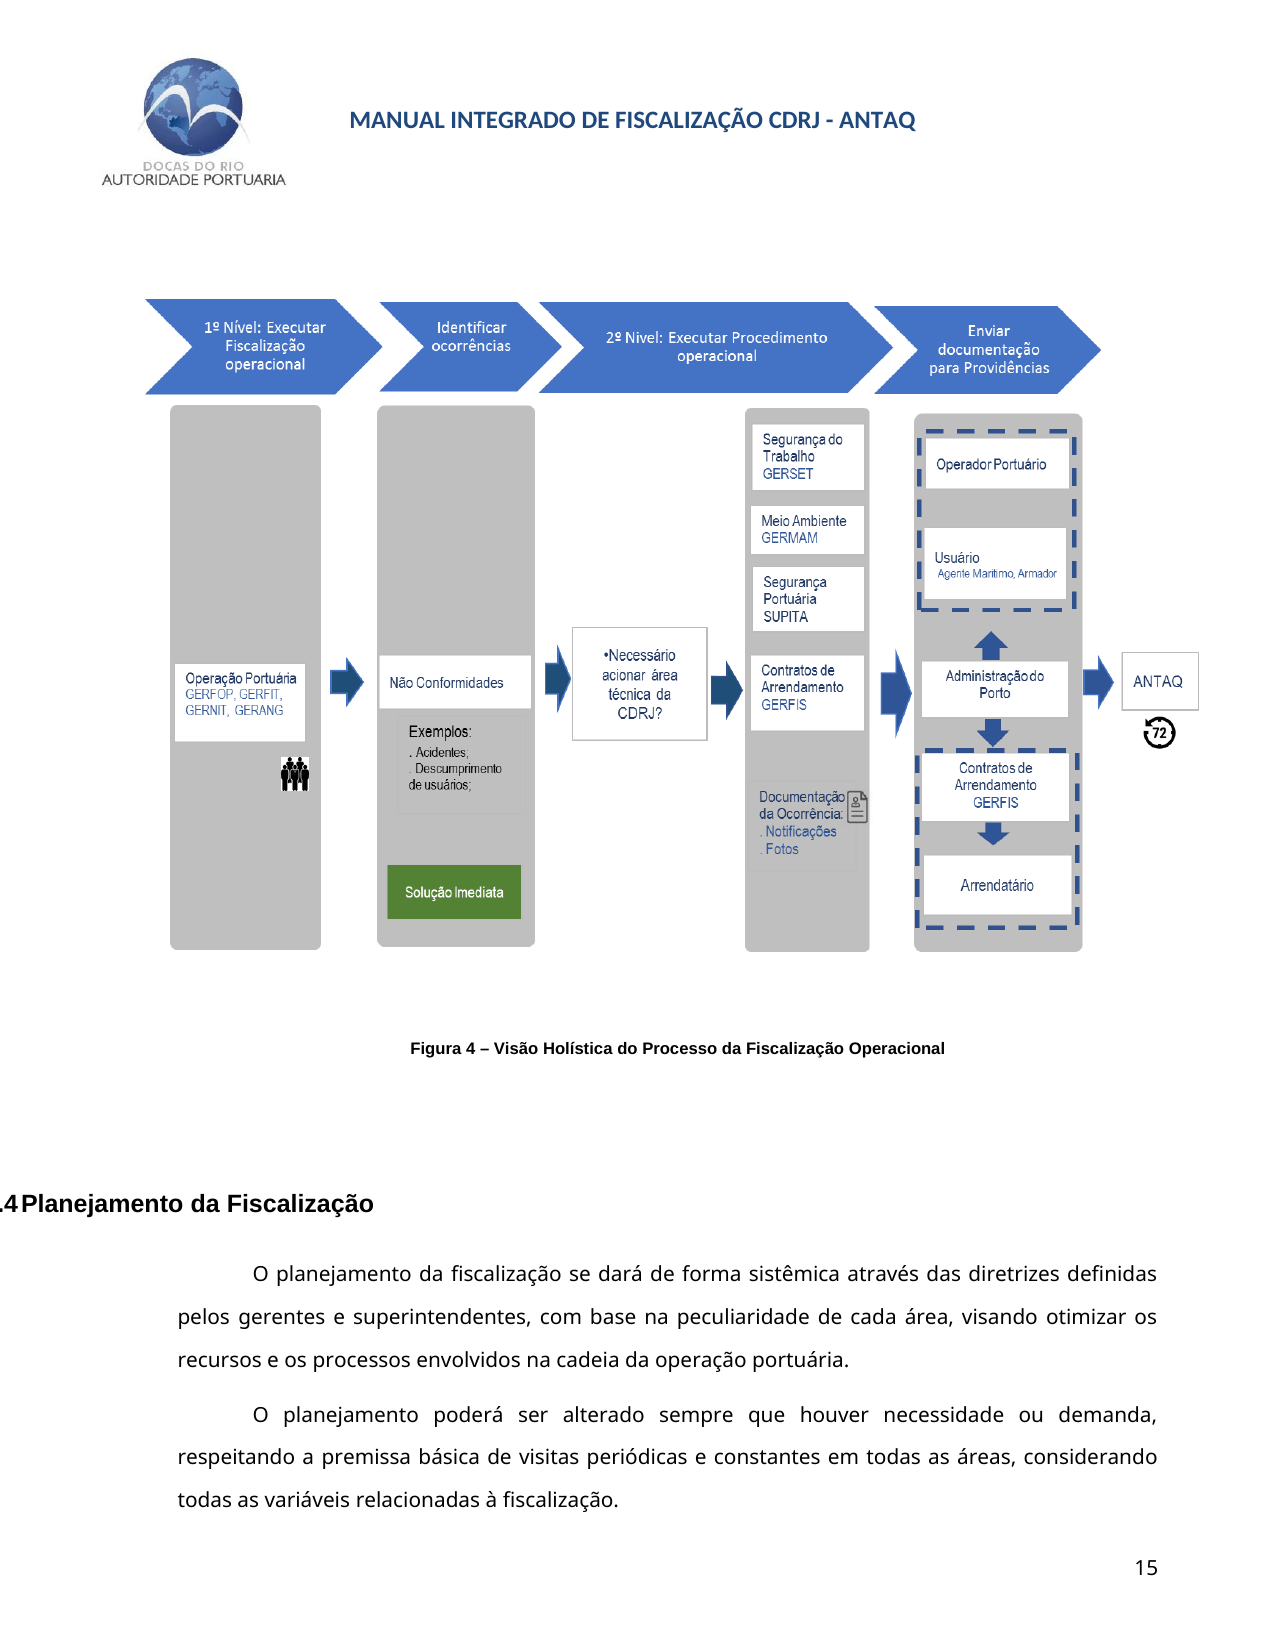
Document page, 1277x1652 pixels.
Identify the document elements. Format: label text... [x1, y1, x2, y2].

list Planejamento da Fiscalização [0, 1189, 1266, 1218]
text O planejamento da fiscalização se dará de forma sistêmica através das diretrizes definidas pelos gerentes e superintendentes, com base na peculiaridade de cada área, visando otimizar os recursos e os processos envolvidos na cadeia da operação portuária. [177, 1259, 1158, 1373]
text Figura 4 – Visão Holística do Processo da Fiscalização Operacional [410, 1039, 1266, 1058]
text O planejamento poderá ser alterado sempre que houver necessidade ou demanda, respeitando a premissa básica de visitas periódicas e constantes em todas as áreas, considerando todas as variáveis relacionadas à fiscalização. [177, 1400, 1158, 1513]
